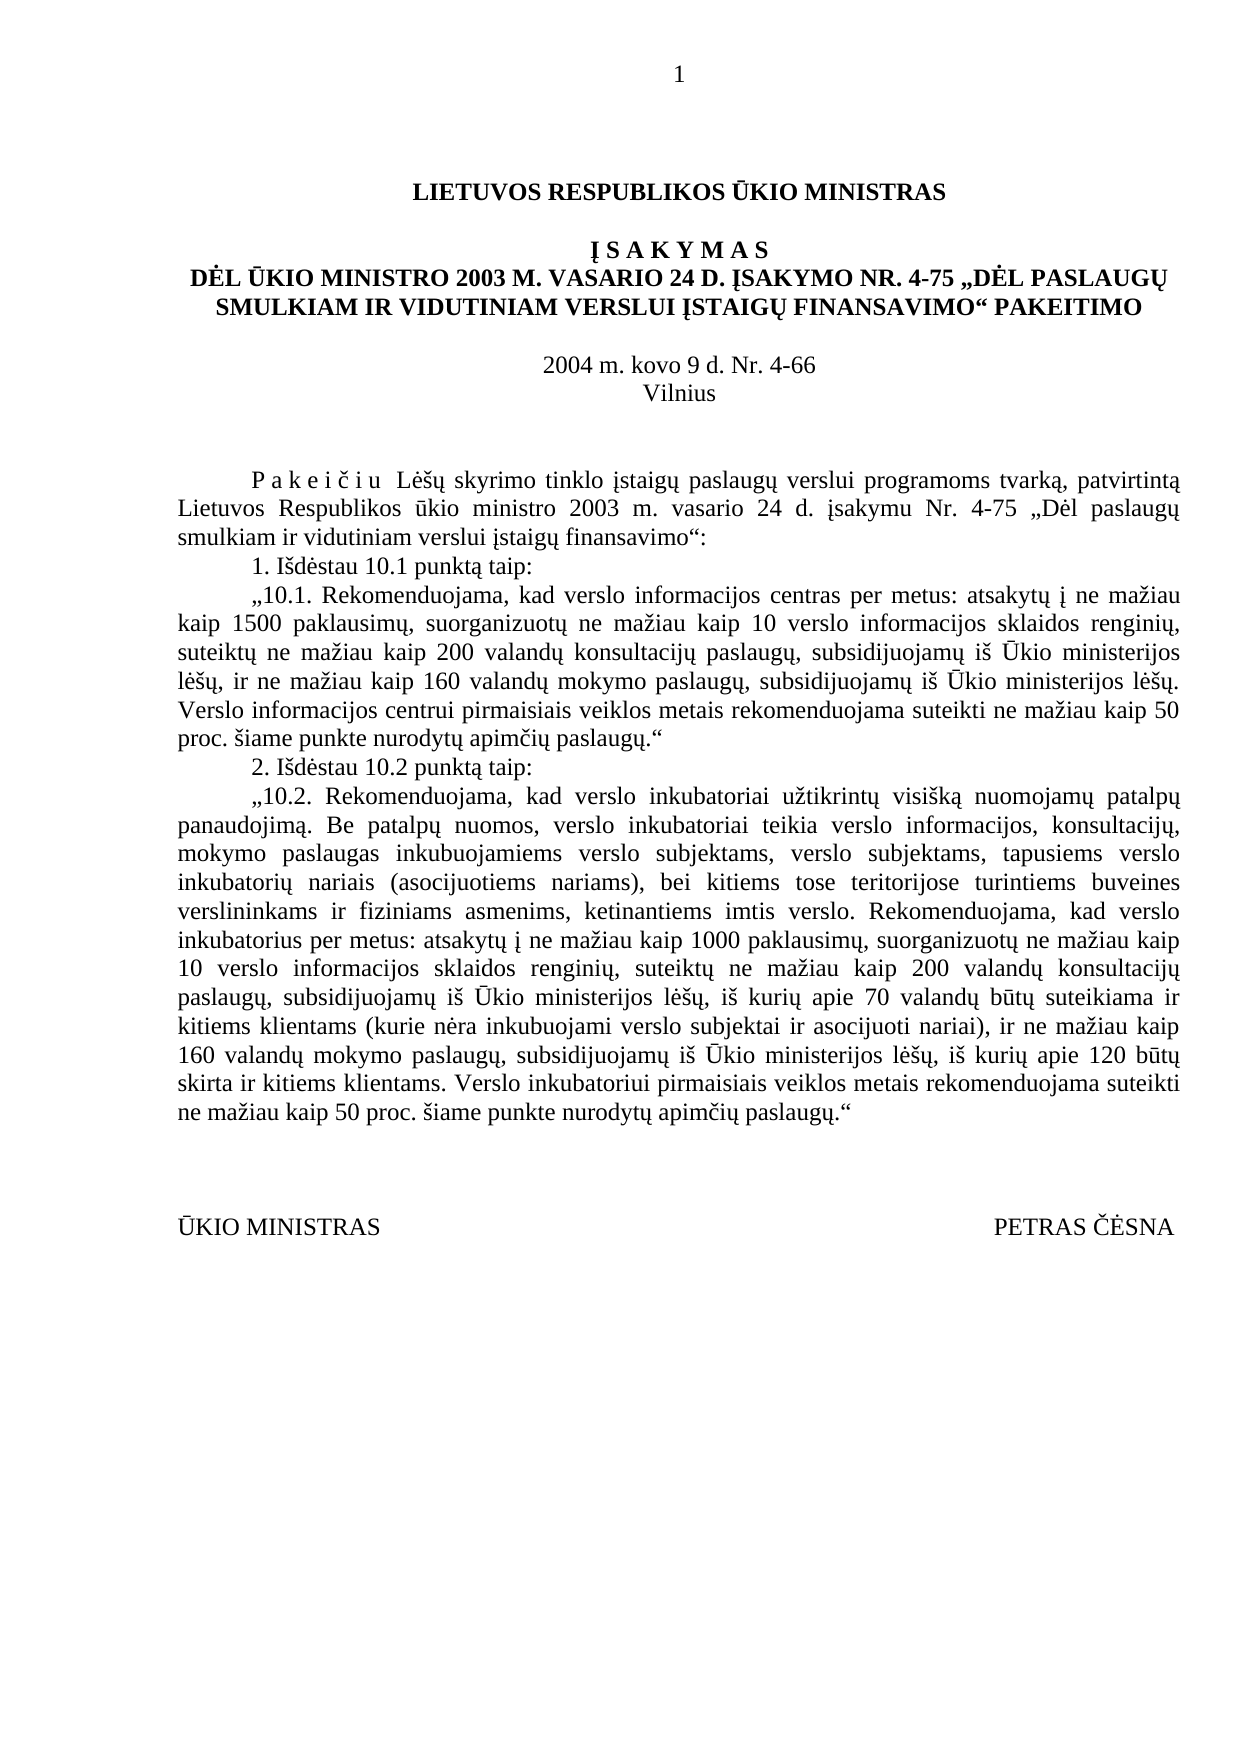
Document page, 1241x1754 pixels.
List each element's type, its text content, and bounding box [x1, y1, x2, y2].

text Į S A K Y M A S [177, 235, 1181, 263]
text LIETUVOS RESPUBLIKOS ŪKIO MINISTRAS [177, 177, 1181, 206]
text 2004 m. kovo 9 d. Nr. 4-66 [177, 350, 1181, 378]
text Vilnius [177, 378, 1181, 407]
text „10.2. Rekomenduojama, kad verslo inkubatoriai užtikrintų visišką nuomojamų patalpų panaudojimą. Be patalpų nuomos, verslo inkubatoriai teikia verslo informacijos, konsultacijų, mokymo paslaugas inkubuojamiems verslo subjektams, verslo subjektams, tapusiems verslo inkubatorių nariais (asocijuotiems nariams), bei kitiems tose teritorijose turintiems buveines verslininkams ir fiziniams asmenims, ketinantiems imtis verslo. Rekomenduojama, kad verslo inkubatorius per metus: atsakytų į ne mažiau kaip 1000 paklausimų, suorganizuotų ne mažiau kaip 10 verslo informacijos sklaidos renginių, suteiktų ne mažiau kaip 200 valandų konsultacijų paslaugų, subsidijuojamų iš Ūkio ministerijos lėšų, iš kurių apie 70 valandų būtų suteikiama ir kitiems klientams (kurie nėra inkubuojami verslo subjektai ir asocijuoti nariai), ir ne mažiau kaip 160 valandų mokymo paslaugų, subsidijuojamų iš Ūkio ministerijos lėšų, iš kurių apie 120 būtų skirta ir kitiems klientams. Verslo inkubatoriui pirmaisiais veiklos metais rekomenduojama suteikti ne mažiau kaip 50 proc. šiame punkte nurodytų apimčių paslaugų.“ [177, 781, 1181, 1126]
text Ūkio ministras Petras Čėsna [177, 1212, 1181, 1241]
text DĖL ŪKIO MINISTRO 2003 M. VASARIO 24 D. ĮSAKYMO NR. 4-75 „DĖL PASLAUGŲ SMULKIAM IR VIDUTINIAM VERSLUI ĮSTAIGŲ FINANSAVIMO“ PAKEITIMO [177, 263, 1181, 321]
text 2. Išdėstau 10.2 punktą taip: [177, 752, 1181, 781]
text Pakeičiu Lėšų skyrimo tinklo įstaigų paslaugų verslui programoms tvarką, patvirtintą Lietuvos Respublikos ūkio ministro 2003 m. vasario 24 d. įsakymu Nr. 4-75 „Dėl paslaugų smulkiam ir vidutiniam verslui įstaigų finansavimo“: [177, 465, 1181, 551]
text „10.1. Rekomenduojama, kad verslo informacijos centras per metus: atsakytų į ne mažiau kaip 1500 paklausimų, suorganizuotų ne mažiau kaip 10 verslo informacijos sklaidos renginių, suteiktų ne mažiau kaip 200 valandų konsultacijų paslaugų, subsidijuojamų iš Ūkio ministerijos lėšų, ir ne mažiau kaip 160 valandų mokymo paslaugų, subsidijuojamų iš Ūkio ministerijos lėšų. Verslo informacijos centrui pirmaisiais veiklos metais rekomenduojama suteikti ne mažiau kaip 50 proc. šiame punkte nurodytų apimčių paslaugų.“ [177, 580, 1181, 752]
text 1. Išdėstau 10.1 punktą taip: [177, 551, 1181, 580]
